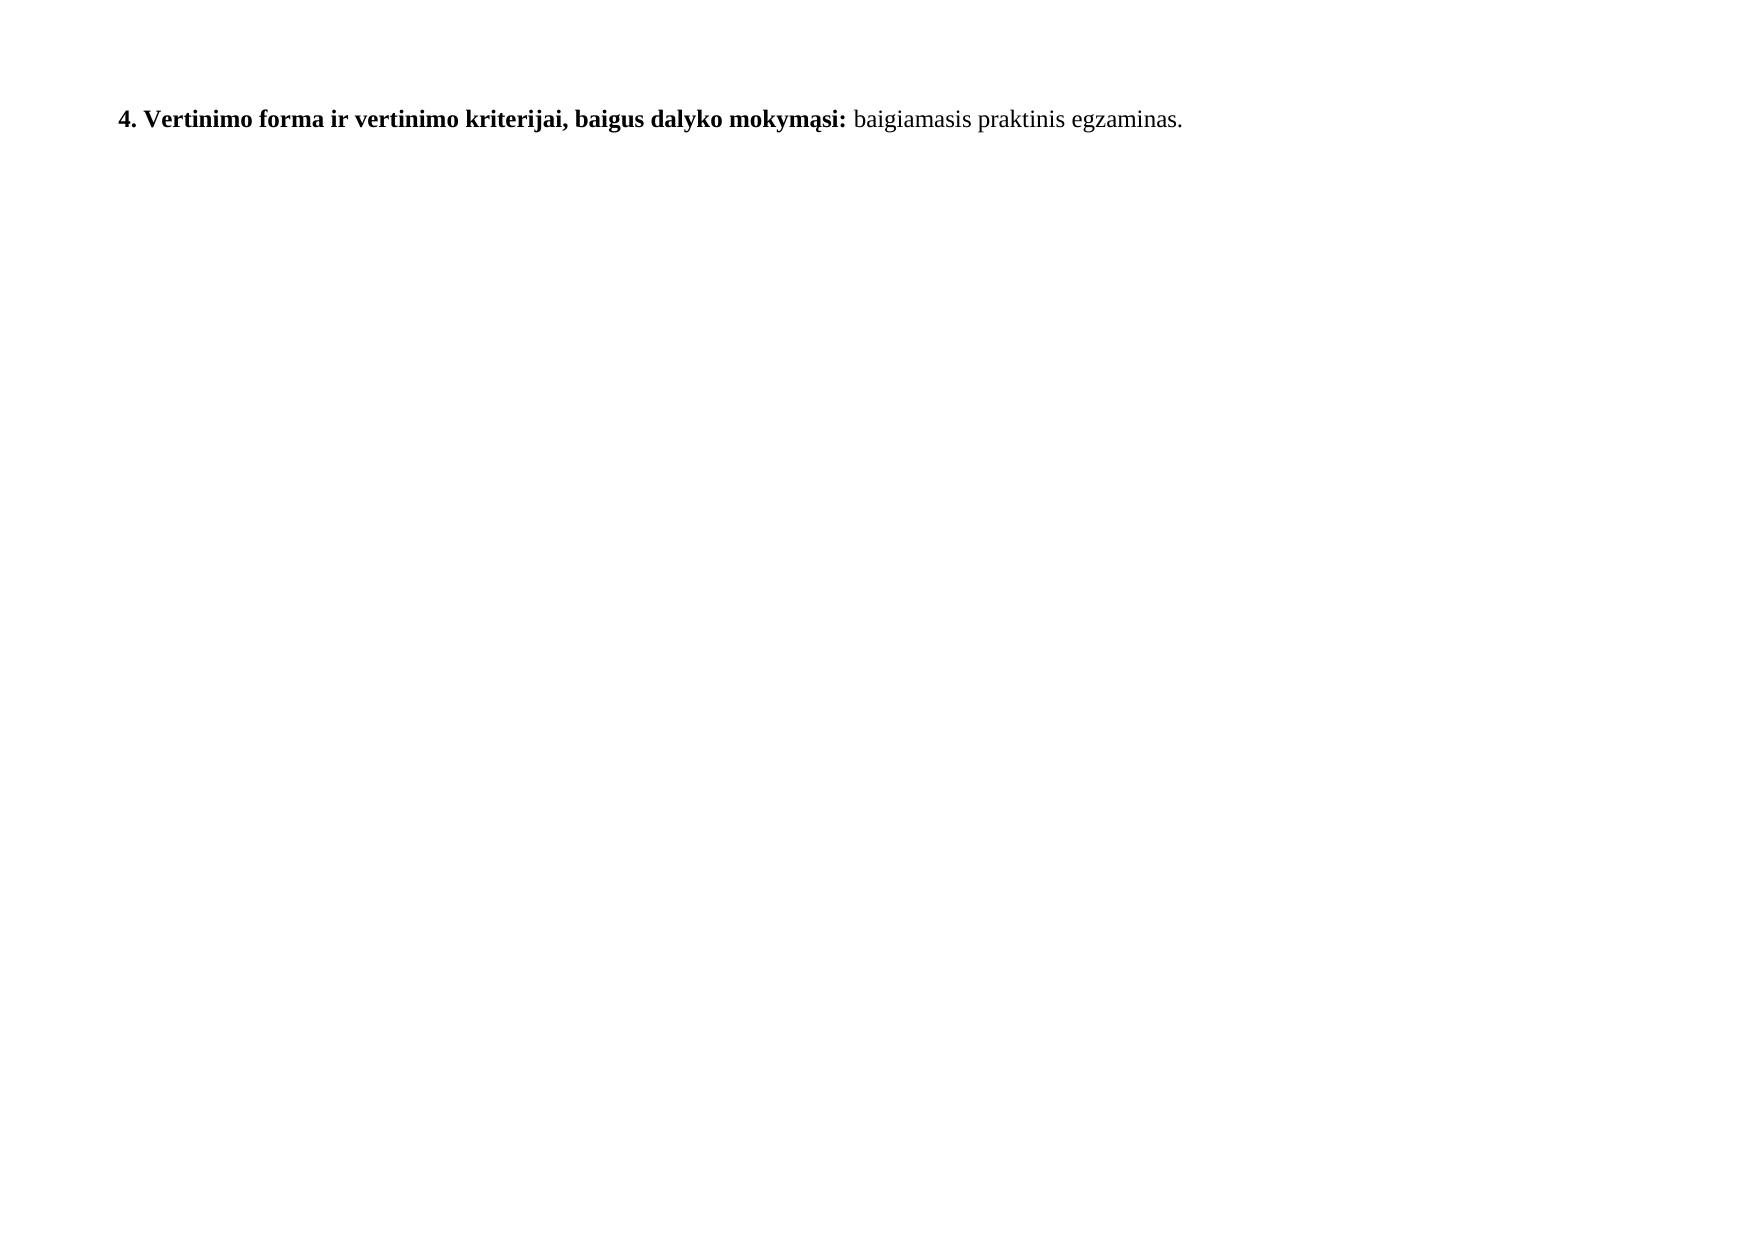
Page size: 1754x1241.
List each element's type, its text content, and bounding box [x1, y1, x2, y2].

text 4. Vertinimo forma ir vertinimo kriterijai, baigus dalyko mokymąsi: baigiamasis praktinis egzaminas. [118, 104, 1677, 132]
